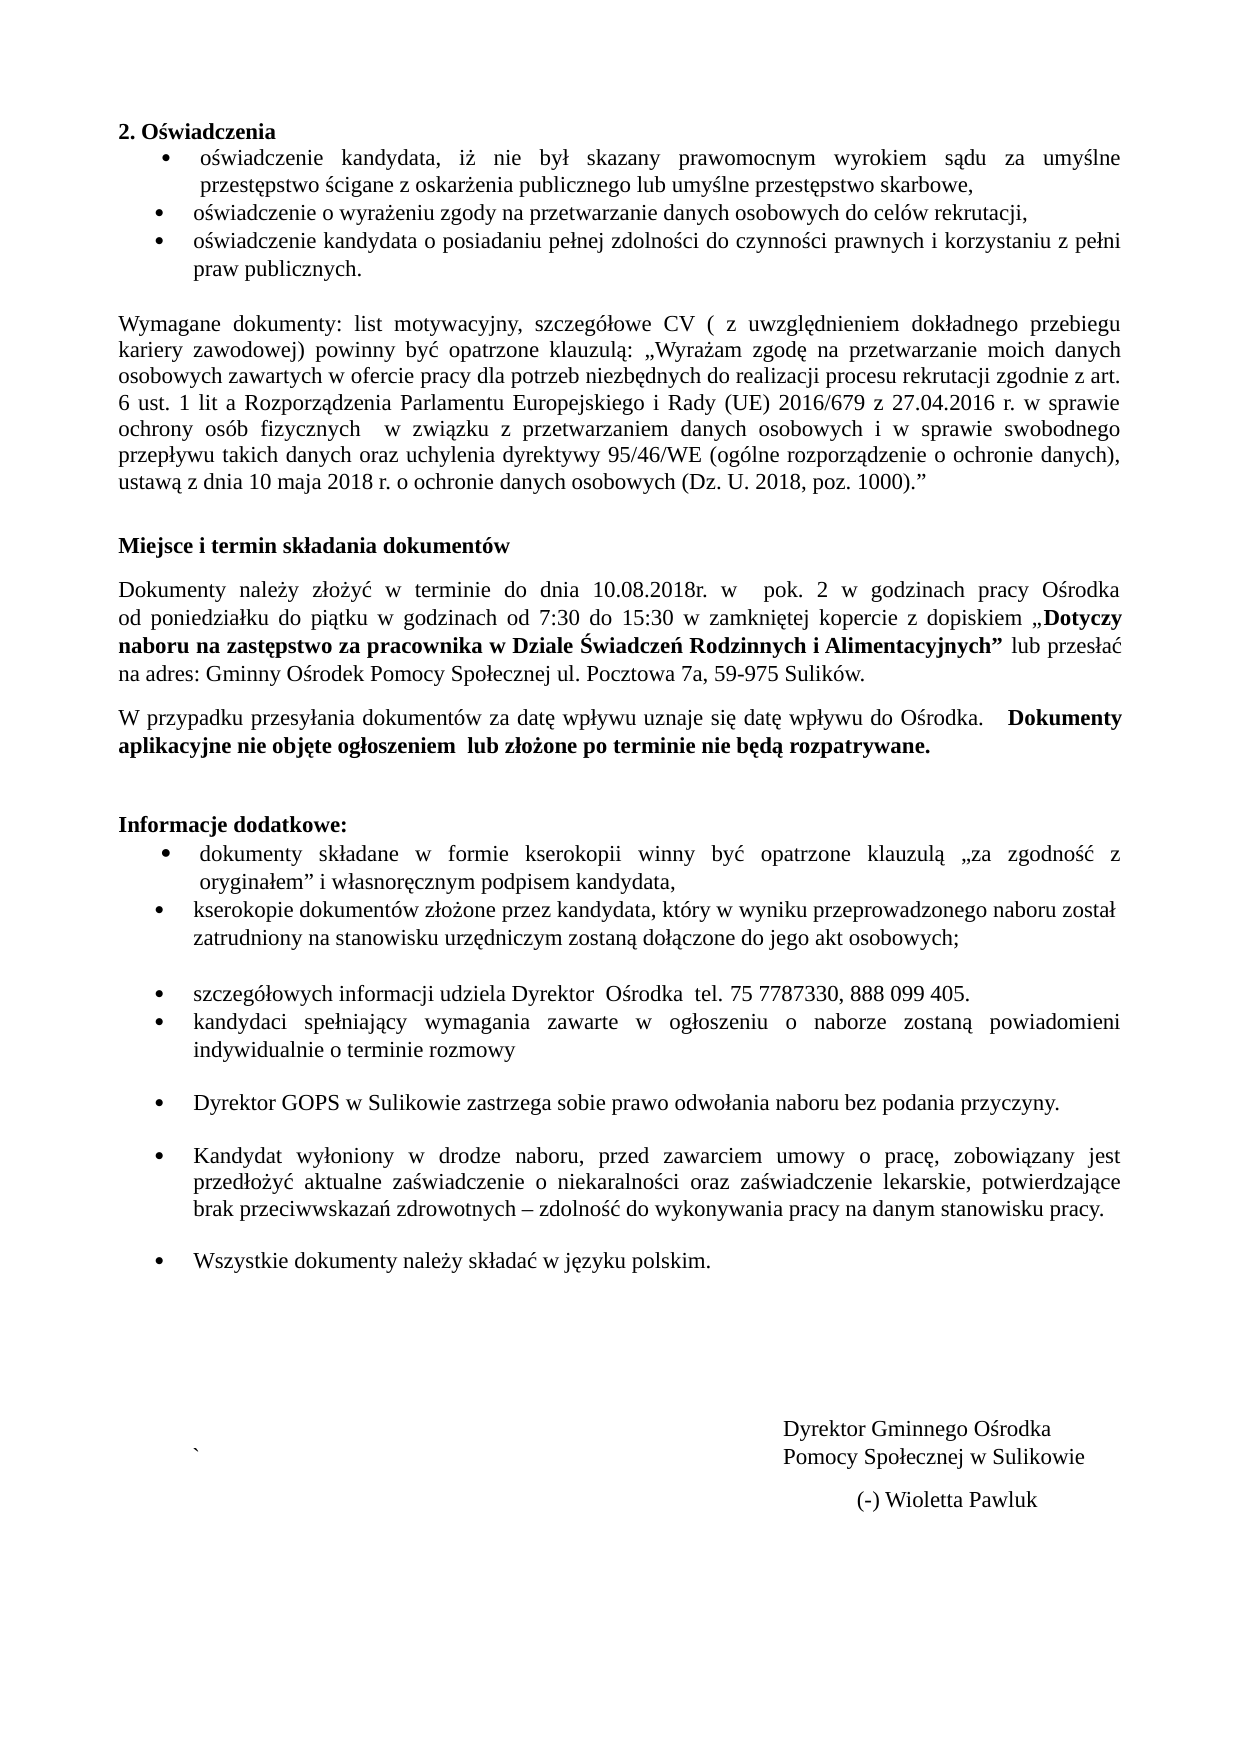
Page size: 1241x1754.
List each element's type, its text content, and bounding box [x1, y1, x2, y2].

list Dyrektor GOPS w Sulikowie zastrzega sobie prawo odwołania naboru bez podania przyczyny. [156, 1089, 1122, 1116]
text (-) Wioletta Pawluk [118, 1485, 1122, 1513]
list kserokopie dokumentów złożone przez kandydata, który w wyniku przeprowadzonego naboru został [156, 894, 1122, 922]
list oświadczenie kandydata, iż nie był skazany prawomocnym wyrokiem sądu za umyślne przestępstwo ścigane z oskarżenia publicznego lub umyślne przestępstwo skarbowe, [162, 144, 1122, 197]
text Dokumenty należy złożyć w terminie do dnia 10.08.2018r. w pok. 2 w godzinach pracy Ośrodka od poniedziałku do piątku w godzinach od 7:30 do 15:30 w zamkniętej kopercie z dopiskiem „Dotyczy naboru na zastępstwo za pracownika w Dziale Świadczeń Rodzinnych i Alimentacyjnych” lub przesłać na adres: Gminny Ośrodek Pomocy Społecznej ul. Pocztowa 7a, 59-975 Sulików. [118, 574, 1122, 686]
list kandydaci spełniający wymagania zawarte w ogłoszeniu o naborze zostaną powiadomieni indywidualnie o terminie rozmowy [156, 1007, 1122, 1063]
text Informacje dodatkowe: [118, 810, 1122, 838]
list Kandydat wyłoniony w drodze naboru, przed zawarciem umowy o pracę, zobowiązany jest przedłożyć aktualne zaświadczenie o niekaralności oraz zaświadczenie lekarskie, potwierdzające brak przeciwwskazań zdrowotnych – zdolność do wykonywania pracy na danym stanowisku pracy. [156, 1142, 1122, 1221]
text 2. Oświadczenia [118, 118, 1122, 144]
text W przypadku przesyłania dokumentów za datę wpływu uznaje się datę wpływu do Ośrodka. Dokumenty aplikacyjne nie objęte ogłoszeniem lub złożone po terminie nie będą rozpatrywane. [118, 702, 1122, 758]
list oświadczenie o wyrażeniu zgody na przetwarzanie danych osobowych do celów rekrutacji, [156, 197, 1122, 225]
text Dyrektor Gminnego Ośrodka ` Pomocy Społecznej w Sulikowie [118, 1413, 1122, 1469]
list Wszystkie dokumenty należy składać w języku polskim. [156, 1247, 1122, 1274]
text Wymagane dokumenty: list motywacyjny, szczegółowe CV ( z uwzględnieniem dokładnego przebiegu kariery zawodowej) powinny być opatrzone klauzulą: „Wyrażam zgodę na przetwarzanie moich danych osobowych zawartych w ofercie pracy dla potrzeb niezbędnych do realizacji procesu rekrutacji zgodnie z art. 6 ust. 1 lit a Rozporządzenia Parlamentu Europejskiego i Rady (UE) 2016/679 z 27.04.2016 r. w sprawie ochrony osób fizycznych w związku z przetwarzaniem danych osobowych i w sprawie swobodnego przepływu takich danych oraz uchylenia dyrektywy 95/46/WE (ogólne rozporządzenie o ochronie danych), ustawą z dnia 10 maja 2018 r. o ochronie danych osobowych (Dz. U. 2018, poz. 1000).” [118, 310, 1122, 494]
text Miejsce i termin składania dokumentów [118, 530, 1122, 558]
list oświadczenie kandydata o posiadaniu pełnej zdolności do czynności prawnych i korzystaniu z pełni praw publicznych. [156, 225, 1122, 282]
list zatrudniony na stanowisku urzędniczym zostaną dołączone do jego akt osobowych; [156, 922, 1122, 950]
list dokumenty składane w formie kserokopii winny być opatrzone klauzulą „za zgodność z oryginałem” i własnoręcznym podpisem kandydata, [162, 838, 1122, 894]
list szczegółowych informacji udziela Dyrektor Ośrodka tel. 75 7787330, 888 099 405. [156, 978, 1122, 1007]
